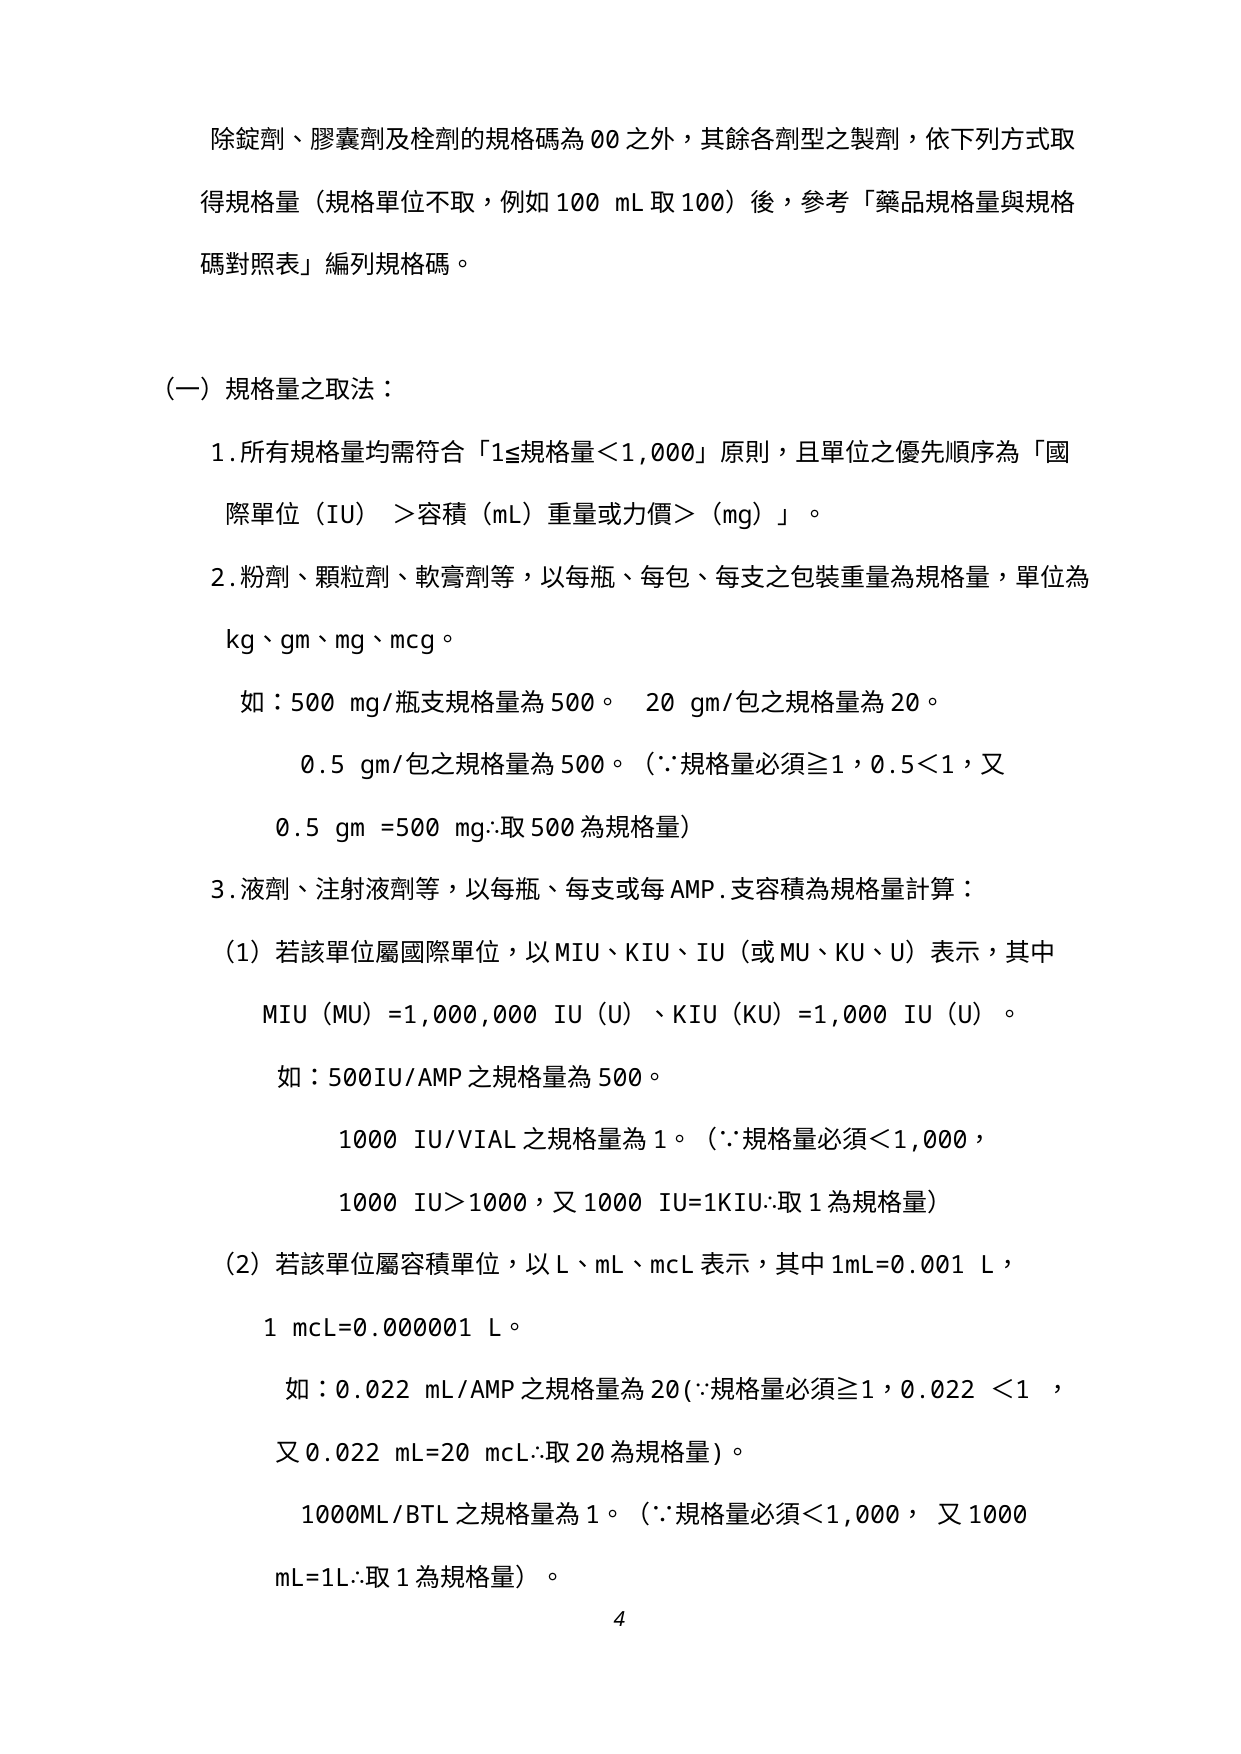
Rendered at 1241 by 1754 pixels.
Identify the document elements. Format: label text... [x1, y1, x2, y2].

text 1 mcL=0.000001 L。 [262, 1284, 1090, 1346]
text （1）若該單位屬國際單位，以MIU、KIU、IU（或MU、KU、U）表示，其中MIU（MU）=1,000,000 IU（U）、KIU（KU）=1,000 IU（U）。 [150, 909, 1090, 1034]
text （一）規格量之取法： [150, 346, 1090, 409]
text 0.5 gm =500 mg∴取500為規格量） [275, 784, 1090, 846]
text （2）若該單位屬容積單位，以L、mL、mcL表示，其中1mL=0.001 L， [150, 1221, 1090, 1284]
text 0.5 gm/包之規格量為500。（∵規格量必須≧1，0.5＜1，又 [150, 721, 1090, 784]
text 1000ML/BTL之規格量為1。（∵規格量必須＜1,000， 又1000 mL=1L∴取1為規格量）。 [150, 1471, 1090, 1596]
text 3.液劑、注射液劑等，以每瓶、每支或每AMP.支容積為規格量計算： [150, 846, 1090, 909]
text 如：500IU/AMP之規格量為500。 [150, 1034, 1090, 1096]
text 除錠劑、膠囊劑及栓劑的規格碼為00之外，其餘各劑型之製劑，依下列方式取得規格量（規格單位不取，例如100 mL取100）後，參考「藥品規格量與規格碼對照表」編列規格碼。 [150, 96, 1090, 284]
text 1.所有規格量均需符合「1≦規格量＜1,000」原則，且單位之優先順序為「國際單位（IU） ＞容積（mL）重量或力價＞（mg）」。 [150, 409, 1090, 534]
text 如：500 mg/瓶支規格量為500。 20 gm/包之規格量為20。 [150, 659, 1090, 721]
text 如：0.022 mL/AMP之規格量為20(∵規格量必須≧1，0.022 ＜1 ，又0.022 mL=20 mcL∴取20為規格量)。 [150, 1346, 1090, 1471]
text 1000 IU＞1000，又1000 IU=1KIU∴取1為規格量） [150, 1159, 1090, 1221]
text 1000 IU/VIAL之規格量為1。（∵規格量必須＜1,000， [150, 1096, 1090, 1159]
text 2.粉劑、顆粒劑、軟膏劑等，以每瓶、每包、每支之包裝重量為規格量，單位為kg、gm、mg、mcg。 [150, 534, 1090, 659]
